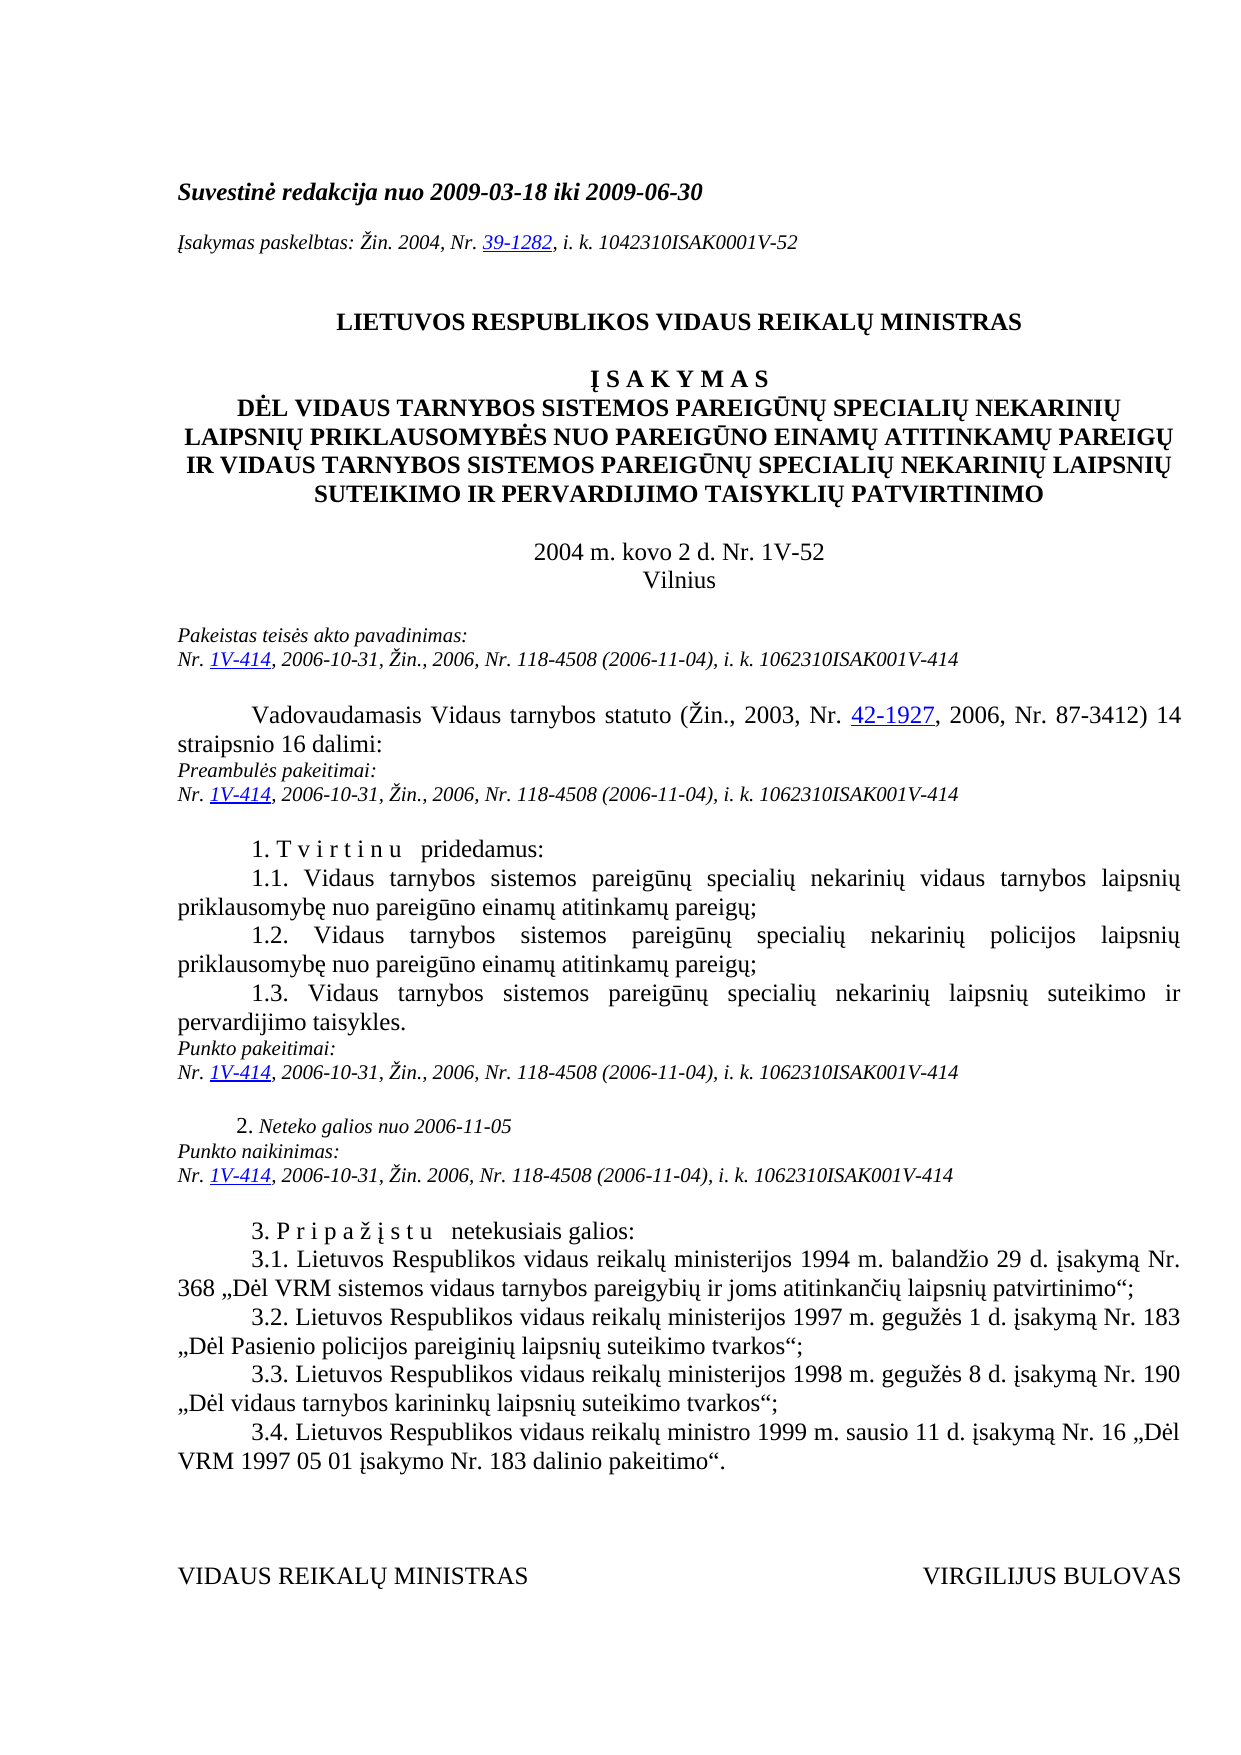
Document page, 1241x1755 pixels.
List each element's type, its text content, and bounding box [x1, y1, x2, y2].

text 3. Pripažįstu netekusiais galios: [177, 1216, 1181, 1244]
text 1.3. Vidaus tarnybos sistemos pareigūnų specialių nekarinių laipsnių suteikimo ir pervardijimo taisykles. [177, 978, 1181, 1036]
text Vilnius [177, 566, 1181, 594]
text 1.1. Vidaus tarnybos sistemos pareigūnų specialių nekarinių vidaus tarnybos laipsnių priklausomybę nuo pareigūno einamų atitinkamų pareigų; [177, 863, 1181, 921]
text Pakeistas teisės akto pavadinimas: [177, 623, 1181, 647]
text 3.3. Lietuvos Respublikos vidaus reikalų ministerijos 1998 m. gegužės 8 d. įsakymą Nr. 190 „Dėl vidaus tarnybos karininkų laipsnių suteikimo tvarkos“; [177, 1359, 1181, 1417]
text 3.2. Lietuvos Respublikos vidaus reikalų ministerijos 1997 m. gegužės 1 d. įsakymą Nr. 183 „Dėl Pasienio policijos pareiginių laipsnių suteikimo tvarkos“; [177, 1302, 1181, 1359]
text Nr. 1V-414, 2006-10-31, Žin. 2006, Nr. 118-4508 (2006-11-04), i. k. 1062310ISAK001V-414 [177, 1163, 1181, 1187]
text Punkto naikinimas: [177, 1139, 1181, 1163]
text 3.1. Lietuvos Respublikos vidaus reikalų ministerijos 1994 m. balandžio 29 d. įsakymą Nr. 368 „Dėl VRM sistemos vidaus tarnybos pareigybių ir joms atitinkančių laipsnių patvirtinimo“; [177, 1244, 1181, 1302]
text 1.2. Vidaus tarnybos sistemos pareigūnų specialių nekarinių policijos laipsnių priklausomybę nuo pareigūno einamų atitinkamų pareigų; [177, 921, 1181, 978]
text Preambulės pakeitimai: [177, 757, 1181, 782]
text LIETUVOS RESPUBLIKOS VIDAUS REIKALŲ MINISTRAS [177, 307, 1181, 336]
text 1. Tvirtinu pridedamus: [177, 834, 1181, 863]
text Į S A K Y M A S [177, 364, 1181, 393]
text Nr. 1V-414, 2006-10-31, Žin., 2006, Nr. 118-4508 (2006-11-04), i. k. 1062310ISAK001V-414 [177, 782, 1181, 806]
text 2. Neteko galios nuo 2006-11-05 [177, 1112, 1181, 1139]
text 3.4. Lietuvos Respublikos vidaus reikalų ministro 1999 m. sausio 11 d. įsakymą Nr. 16 „Dėl VRM 1997 05 01 įsakymo Nr. 183 dalinio pakeitimo“. [177, 1417, 1181, 1474]
text Punkto pakeitimai: [177, 1036, 1181, 1060]
text VIDAUS REIKALŲ MINISTRAS VIRGILIJUS BULOVAS [177, 1561, 1181, 1589]
text Nr. 1V-414, 2006-10-31, Žin., 2006, Nr. 118-4508 (2006-11-04), i. k. 1062310ISAK001V-414 [177, 647, 1181, 671]
text DĖL VIDAUS TARNYBOS SISTEMOS PAREIGŪNŲ SPECIALIŲ NEKARINIŲ LAIPSNIŲ PRIKLAUSOMYBĖS NUO PAREIGŪNO EINAMŲ ATITINKAMŲ PAREIGŲ IR VIDAUS TARNYBOS SISTEMOS PAREIGŪNŲ SPECIALIŲ NEKARINIŲ LAIPSNIŲ SUTEIKIMO IR PERVARDIJIMO TAISYKLIŲ PATVIRTINIMO [177, 393, 1181, 508]
text Įsakymas paskelbtas: Žin. 2004, Nr. 39-1282, i. k. 1042310ISAK0001V-52 [177, 230, 1181, 254]
text Vadovaudamasis Vidaus tarnybos statuto (Žin., 2003, Nr. 42-1927, 2006, Nr. 87-3412) 14 straipsnio 16 dalimi: [177, 700, 1181, 757]
text 2004 m. kovo 2 d. Nr. 1V-52 [177, 537, 1181, 566]
text Suvestinė redakcija nuo 2009-03-18 iki 2009-06-30 [177, 177, 1181, 206]
text Nr. 1V-414, 2006-10-31, Žin., 2006, Nr. 118-4508 (2006-11-04), i. k. 1062310ISAK001V-414 [177, 1060, 1181, 1084]
